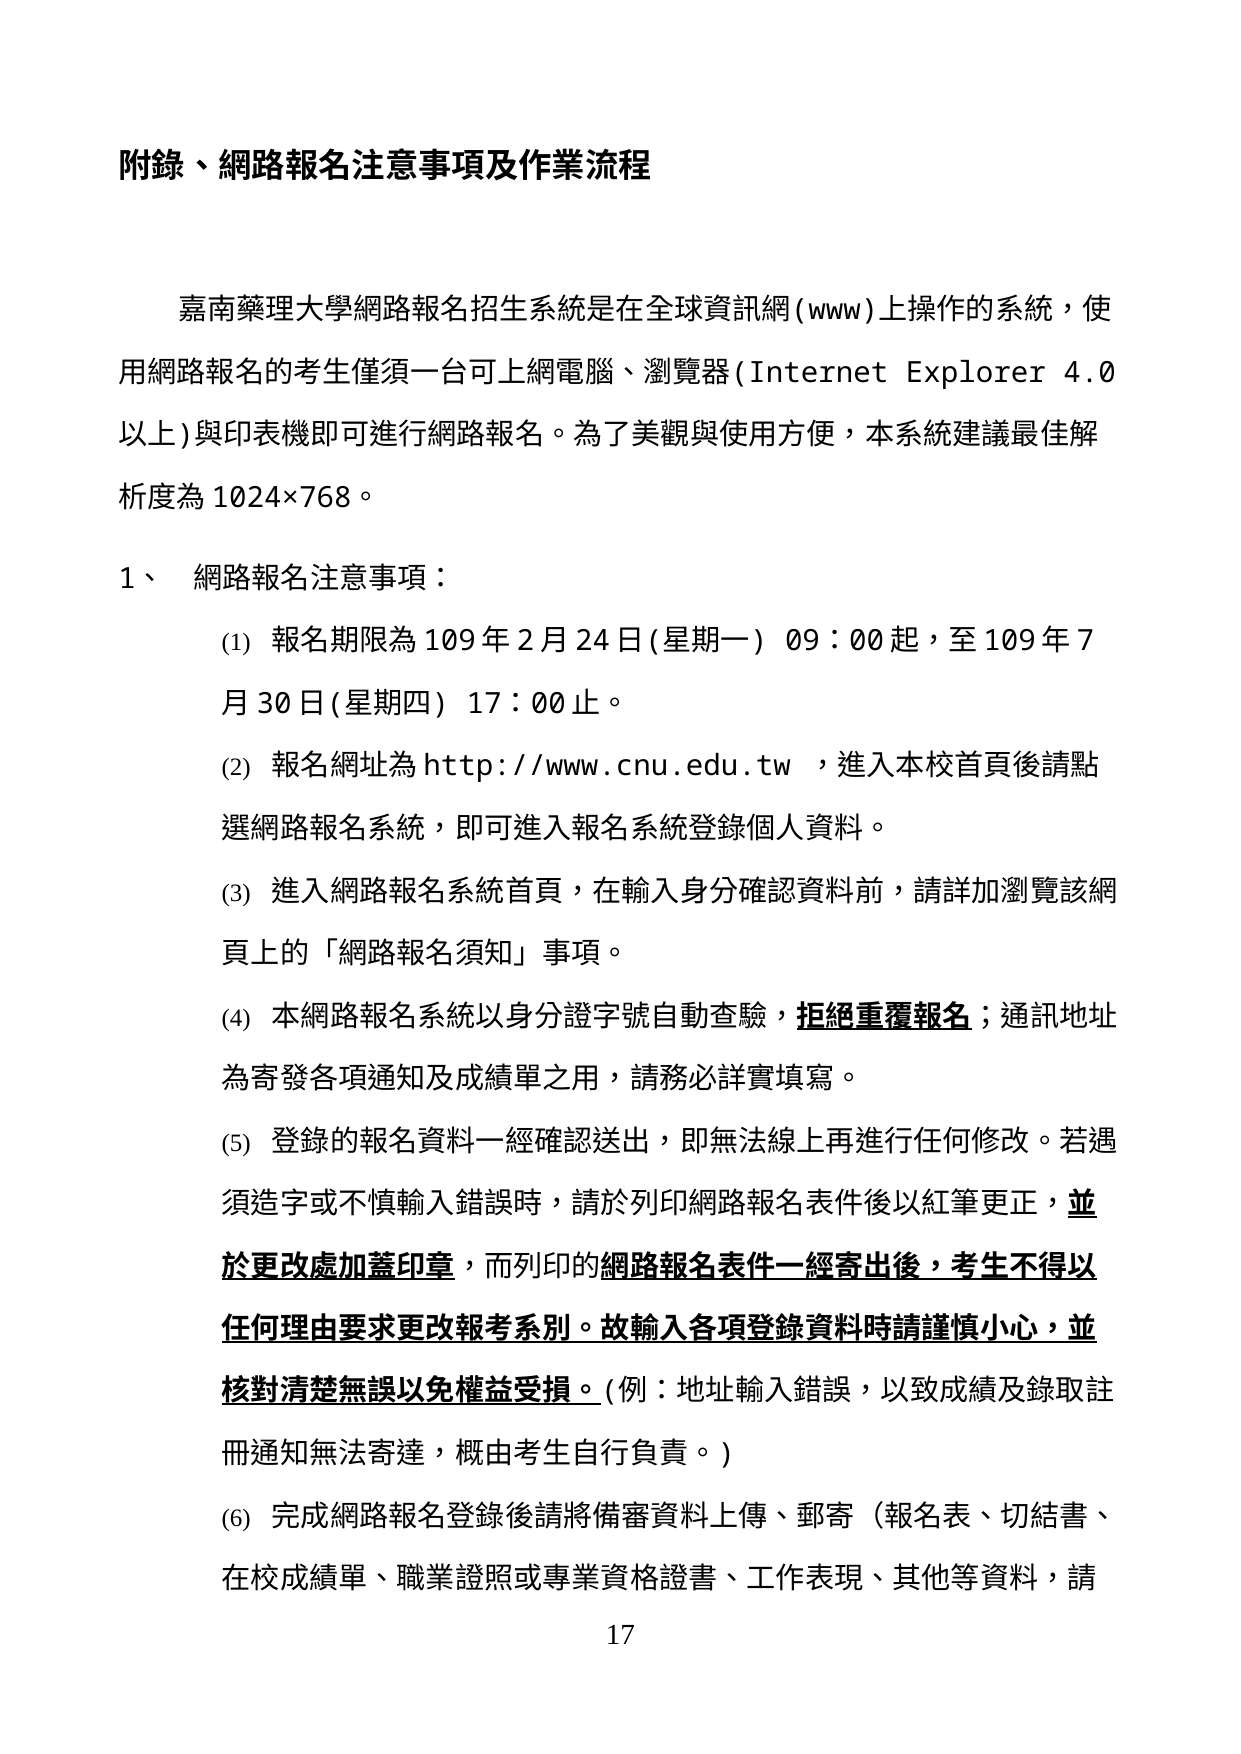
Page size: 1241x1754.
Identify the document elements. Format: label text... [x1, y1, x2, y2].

text 嘉南藥理大學網路報名招生系統是在全球資訊網(www)上操作的系統，使用網路報名的考生僅須一台可上網電腦、瀏覽器(Internet Explorer 4.0 以上)與印表機即可進行網路報名。為了美觀與使用方便，本系統建議最佳解析度為1024×768。 [118, 265, 1122, 515]
list 登錄的報名資料一經確認送出，即無法線上再進行任何修改。若遇須造字或不慎輸入錯誤時，請於列印網路報名表件後以紅筆更正，並於更改處加蓋印章，而列印的網路報名表件一經寄出後，考生不得以任何理由要求更改報考系別。故輸入各項登錄資料時請謹慎小心，並核對清楚無誤以免權益受損。(例：地址輸入錯誤，以致成績及錄取註冊通知無法寄達，概由考生自行負責。) [221, 1097, 1122, 1472]
list 進入網路報名系統首頁，在輸入身分確認資料前，請詳加瀏覽該網頁上的「網路報名須知」事項。 [221, 847, 1122, 972]
list 報名網址為http://www.cnu.edu.tw ，進入本校首頁後請點選網路報名系統，即可進入報名系統登錄個人資料。 [221, 722, 1122, 847]
subtitle 附錄、網路報名注意事項及作業流程 [118, 122, 1122, 184]
list 本網路報名系統以身分證字號自動查驗，拒絕重覆報名；通訊地址為寄發各項通知及成績單之用，請務必詳實填寫。 [221, 972, 1122, 1097]
list 完成網路報名登錄後請將備審資料上傳、郵寄（報名表、切結書、在校成績單、職業證照或專業資格證書、工作表現、其他等資料，請 [221, 1472, 1122, 1597]
list 網路報名注意事項： [118, 534, 1122, 597]
list 報名期限為109年2月24日(星期一) 09：00起，至109年7月30日(星期四) 17：00止。 [221, 597, 1122, 722]
